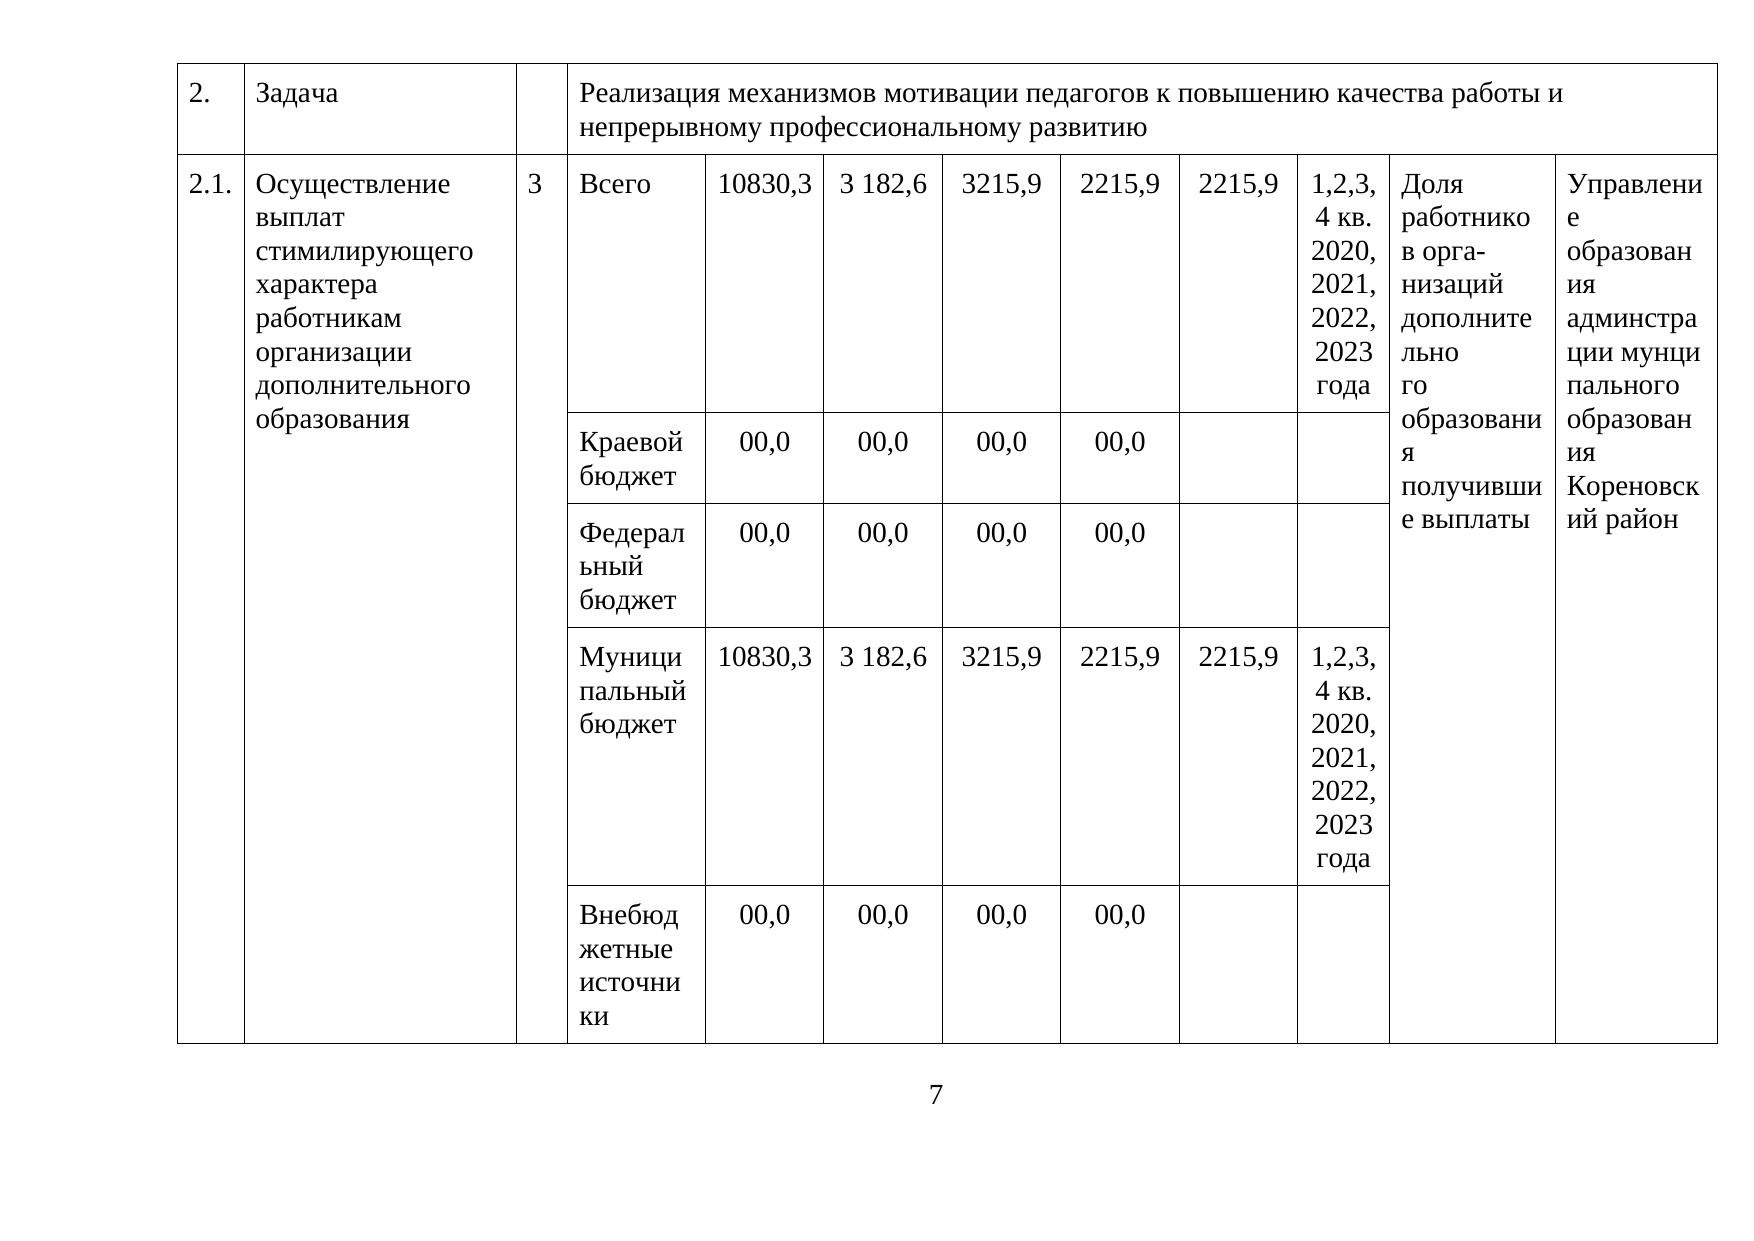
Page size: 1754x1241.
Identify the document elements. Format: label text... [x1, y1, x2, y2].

table_header [517, 64, 567, 154]
table_cell Управление образования админстрации мунци пального образования Кореновский район [1556, 155, 1717, 1043]
table_cell 00,0 [1061, 413, 1179, 503]
table_cell 1,2,3,4 кв. 2020, 2021, 2022,2023 года [1298, 628, 1389, 885]
table_cell [1298, 413, 1389, 503]
table_cell 3215,9 [943, 628, 1060, 885]
table_header Реализация механизмов мотивации педагогов к повышению качества работы и непрерывному профессиональному развитию [568, 64, 1717, 154]
table_header 2. [178, 64, 244, 154]
table_cell 3 182,6 [824, 628, 942, 885]
table_cell Внебюд жетные источни ки [568, 886, 705, 1043]
table_cell [1180, 413, 1297, 503]
table_cell Муниципальный бюджет [568, 628, 705, 885]
table_cell 10830,3 [706, 155, 823, 412]
table_cell 2.1. [178, 155, 244, 1043]
table_cell 3215,9 [943, 155, 1060, 412]
table_cell 2215,9 [1180, 155, 1297, 412]
table_cell 00,0 [1061, 886, 1179, 1043]
table_cell 1,2,3,4 кв. 2020, 2021, 2022,2023 года [1298, 155, 1389, 412]
table_cell Краевой бюджет [568, 413, 705, 503]
table_cell 00,0 [824, 504, 942, 627]
table_cell [1180, 886, 1297, 1043]
table_cell [1298, 504, 1389, 627]
table_cell 00,0 [706, 504, 823, 627]
table_cell Всего [568, 155, 705, 412]
table_cell Федерал ьный бюджет [568, 504, 705, 627]
table_cell 00,0 [706, 886, 823, 1043]
text 7 [177, 1077, 1695, 1111]
table_cell [1298, 886, 1389, 1043]
table_cell 00,0 [943, 504, 1060, 627]
table_cell 10830,3 [706, 628, 823, 885]
table_cell 2215,9 [1180, 628, 1297, 885]
table_cell [1180, 504, 1297, 627]
table_cell 00,0 [1061, 504, 1179, 627]
table_cell 2215,9 [1061, 155, 1179, 412]
table_header Задача [245, 64, 516, 154]
table_cell 00,0 [943, 886, 1060, 1043]
table_cell 2215,9 [1061, 628, 1179, 885]
table_cell 00,0 [943, 413, 1060, 503]
table_cell 3 [517, 155, 567, 1043]
table_cell 3 182,6 [824, 155, 942, 412]
table_cell 00,0 [824, 413, 942, 503]
table_cell Доля работников орга- низаций дополнительно го образования получившие выплаты [1390, 155, 1555, 1043]
table_cell 00,0 [824, 886, 942, 1043]
table_cell Осуществление выплат стимилирующего характера работникам организации дополнительного образования [245, 155, 516, 1043]
table_cell 00,0 [706, 413, 823, 503]
